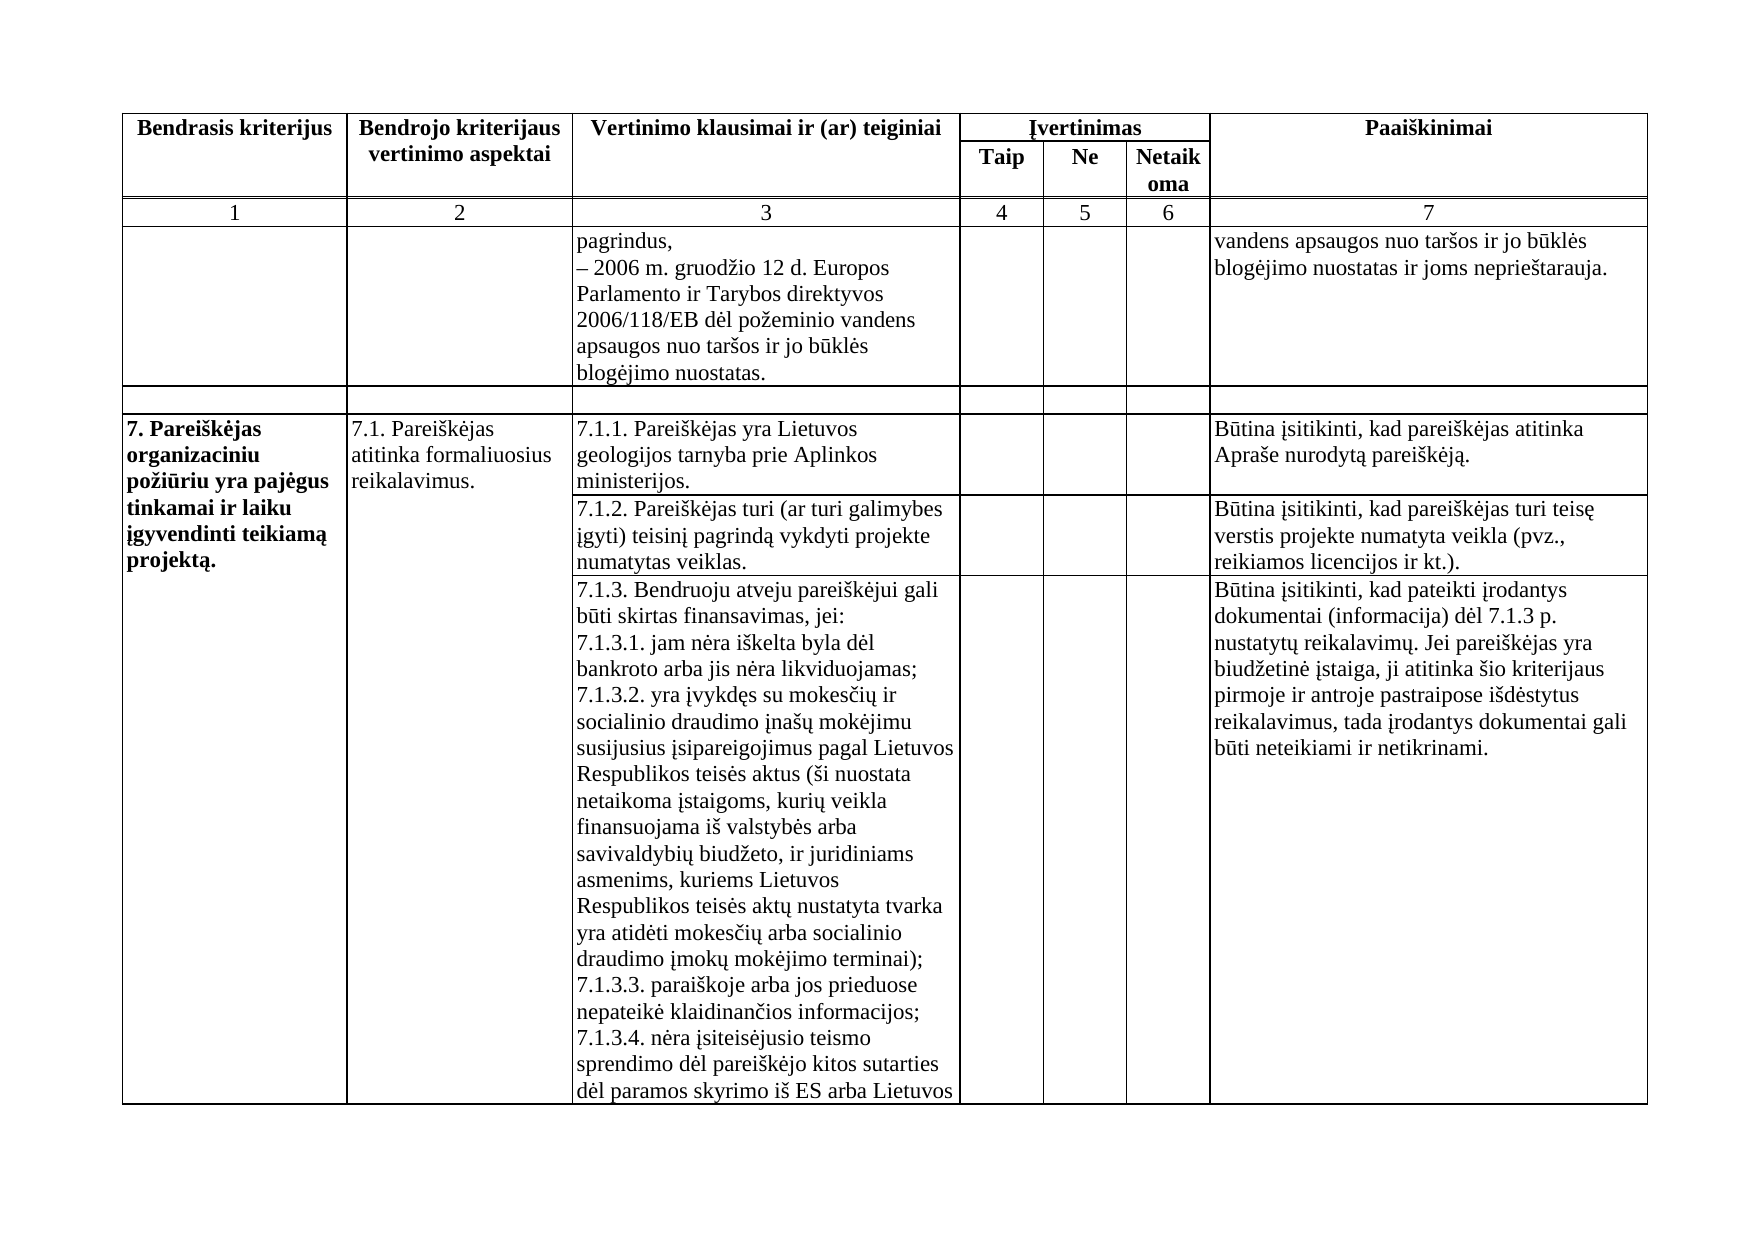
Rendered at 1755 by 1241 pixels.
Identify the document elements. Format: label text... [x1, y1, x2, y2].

table_cell pagrindus, – 2006 m. gruodžio 12 d. Europos Parlamento ir Tarybos direktyvos 2006/118/EB dėl požeminio vandens apsaugos nuo taršos ir jo būklės blogėjimo nuostatas. [573, 227, 959, 385]
table_cell 7.1. Pareiškėjas atitinka formaliuosius reikalavimus. [348, 415, 572, 1103]
table_cell [961, 227, 1043, 385]
table_cell 6 [1127, 199, 1209, 226]
table_cell [1044, 415, 1126, 494]
table_cell [1044, 496, 1126, 574]
table_cell 7. Pareiškėjas organizaciniu požiūriu yra pajėgus tinkamai ir laiku įgyvendinti teikiamą projektą. [123, 415, 346, 1103]
table_cell [1044, 387, 1126, 413]
table_cell [573, 387, 959, 413]
table_cell Ne [1044, 142, 1126, 196]
table_cell [1044, 227, 1126, 385]
table_cell [1127, 227, 1209, 385]
table_header Paaiškinimai [1211, 114, 1647, 196]
table_header Vertinimo klausimai ir (ar) teiginiai [573, 114, 959, 196]
table_cell Taip [961, 142, 1043, 196]
table_cell Būtina įsitikinti, kad pareiškėjas turi teisę verstis projekte numatyta veikla (pvz., reikiamos licencijos ir kt.). [1211, 496, 1647, 574]
table_cell [123, 387, 346, 413]
table_cell [348, 227, 572, 385]
table_cell [961, 576, 1043, 1103]
table_cell Netaikoma [1127, 142, 1209, 196]
table_cell [1127, 496, 1209, 574]
table_cell Būtina įsitikinti, kad pareiškėjas atitinka Apraše nurodytą pareiškėją. [1211, 415, 1647, 494]
table_cell [1044, 576, 1126, 1103]
table_cell [961, 415, 1043, 494]
table_cell 2 [348, 199, 572, 226]
table_cell 1 [123, 199, 346, 226]
table_cell [1127, 415, 1209, 494]
table_cell 7.1.2. Pareiškėjas turi (ar turi galimybes įgyti) teisinį pagrindą vykdyti projekte numatytas veiklas. [573, 496, 959, 574]
table_cell [1127, 387, 1209, 413]
table_cell 7.1.1. Pareiškėjas yra Lietuvos geologijos tarnyba prie Aplinkos ministerijos. [573, 415, 959, 494]
table_cell Būtina įsitikinti, kad pateikti įrodantys dokumentai (informacija) dėl 7.1.3 p. nustatytų reikalavimų. Jei pareiškėjas yra biudžetinė įstaiga, ji atitinka šio kriterijaus pirmoje ir antroje pastraipose išdėstytus reikalavimus, tada įrodantys dokumentai gali būti neteikiami ir netikrinami. [1211, 576, 1647, 1103]
table_cell 3 [573, 199, 959, 226]
table_header Įvertinimas [961, 114, 1209, 140]
table_cell [348, 387, 572, 413]
table_cell [123, 227, 346, 385]
table_header Bendrasis kriterijus [123, 114, 346, 196]
table_cell 7 [1211, 199, 1647, 226]
table_header Bendrojo kriterijaus vertinimo aspektai [348, 114, 572, 196]
table_cell [961, 496, 1043, 574]
table_cell [1127, 576, 1209, 1103]
table_cell [1211, 387, 1647, 413]
table_cell 4 [961, 199, 1043, 226]
table_cell 5 [1044, 199, 1126, 226]
table_cell vandens apsaugos nuo taršos ir jo būklės blogėjimo nuostatas ir joms neprieštarauja. [1211, 227, 1647, 385]
table_cell 7.1.3. Bendruoju atveju pareiškėjui gali būti skirtas finansavimas, jei: 7.1.3.1. jam nėra iškelta byla dėl bankroto arba jis nėra likviduojamas; 7.1.3.2. yra įvykdęs su mokesčių ir socialinio draudimo įnašų mokėjimu susijusius įsipareigojimus pagal Lietuvos Respublikos teisės aktus (ši nuostata netaikoma įstaigoms, kurių veikla finansuojama iš valstybės arba savivaldybių biudžeto, ir juridiniams asmenims, kuriems Lietuvos Respublikos teisės aktų nustatyta tvarka yra atidėti mokesčių arba socialinio draudimo įmokų mokėjimo terminai); 7.1.3.3. paraiškoje arba jos prieduose nepateikė klaidinančios informacijos; 7.1.3.4. nėra įsiteisėjusio teismo sprendimo dėl pareiškėjo kitos sutarties dėl paramos skyrimo iš ES arba Lietuvos [573, 576, 959, 1103]
table_cell [961, 387, 1043, 413]
